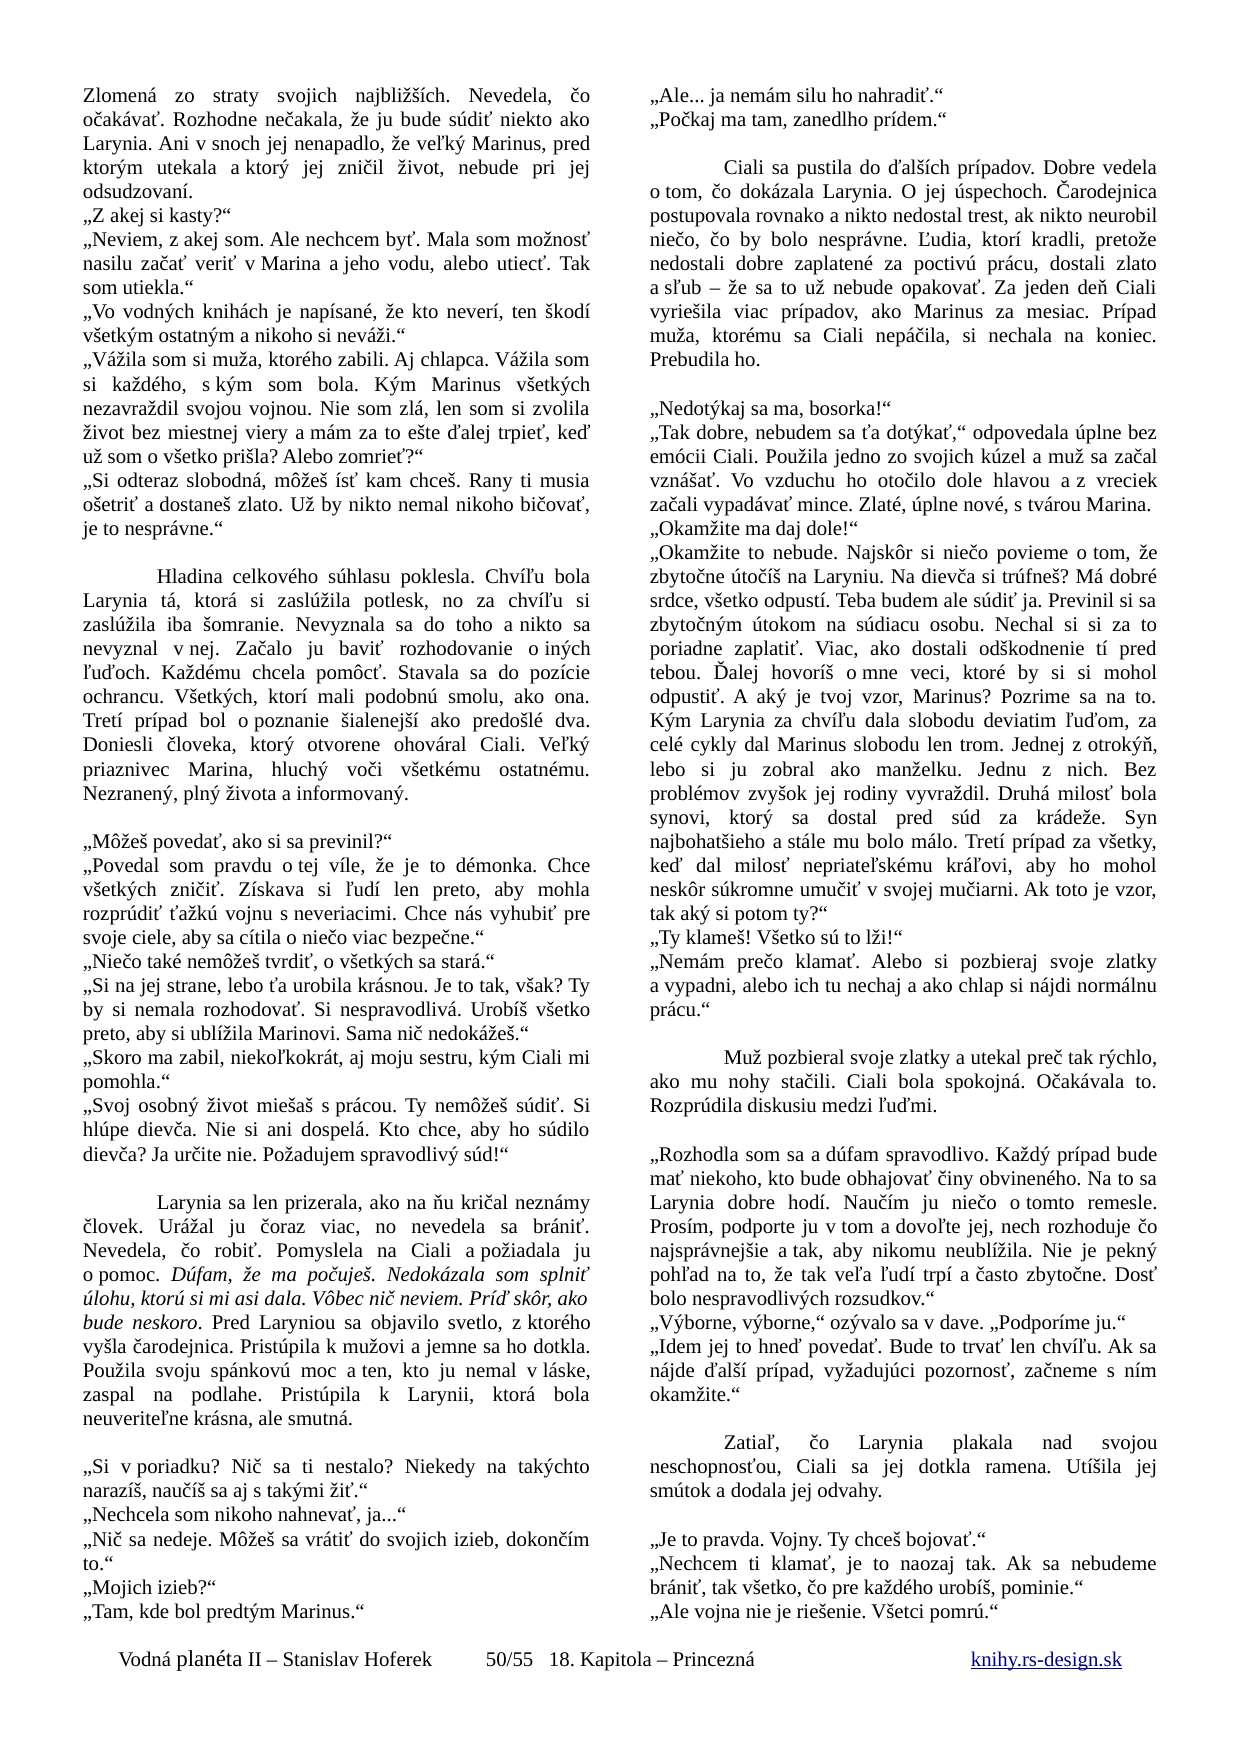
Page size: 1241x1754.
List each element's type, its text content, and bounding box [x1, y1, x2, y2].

text „Nemám prečo klamať. Alebo si pozbieraj svoje zlatky a vypadni, alebo ich tu nechaj a ako chlap si nájdi normálnu prácu.“ [649, 949, 1157, 1021]
text „Môžeš povedať, ako si sa previnil?“ [83, 829, 591, 853]
text „Nič sa nedeje. Môžeš sa vrátiť do svojich izieb, dokončím to.“ [83, 1526, 591, 1574]
text „Skoro ma zabil, niekoľkokrát, aj moju sestru, kým Ciali mi pomohla.“ [83, 1045, 591, 1093]
text Hladina celkového súhlasu poklesla. Chvíľu bola Larynia tá, ktorá si zaslúžila potlesk, no za chvíľu si zaslúžila iba šomranie. Nevyznala sa do toho a nikto sa nevyznal v nej. Začalo ju baviť rozhodovanie o iných ľuďoch. Každému chcela pomôcť. Stavala sa do pozície ochrancu. Všetkých, ktorí mali podobnú smolu, ako ona. Tretí prípad bol o poznanie šialenejší ako predošlé dva. Doniesli človeka, ktorý otvorene ohováral Ciali. Veľký priaznivec Marina, hluchý voči všetkému ostatnému. Nezranený, plný života a informovaný. [83, 564, 591, 804]
text „Nedotýkaj sa ma, bosorka!“ [649, 396, 1157, 419]
text „Si odteraz slobodná, môžeš ísť kam chceš. Rany ti musia ošetriť a dostaneš zlato. Už by nikto nemal nikoho bičovať, je to nesprávne.“ [83, 468, 591, 540]
text „Ty klameš! Všetko sú to lži!“ [649, 925, 1157, 949]
text „Okamžite ma daj dole!“ [649, 516, 1157, 540]
text „Povedal som pravdu o tej víle, že je to démonka. Chce všetkých zničiť. Získava si ľudí len preto, aby mohla rozprúdiť ťažkú vojnu s neveriacimi. Chce nás vyhubiť pre svoje ciele, aby sa cítila o niečo viac bezpečne.“ [83, 853, 591, 949]
text Ciali sa pustila do ďalších prípadov. Dobre vedela o tom, čo dokázala Larynia. O jej úspechoch. Čarodejnica postupovala rovnako a nikto nedostal trest, ak nikto neurobil niečo, čo by bolo nesprávne. Ľudia, ktorí kradli, pretože nedostali dobre zaplatené za poctivú prácu, dostali zlato a sľub – že sa to už nebude opakovať. Za jeden deň Ciali vyriešila viac prípadov, ako Marinus za mesiac. Prípad muža, ktorému sa Ciali nepáčila, si nechala na koniec. Prebudila ho. [649, 155, 1157, 371]
text Zlomená zo straty svojich najbližších. Nevedela, čo očakávať. Rozhodne nečakala, že ju bude súdiť niekto ako Larynia. Ani v snoch jej nenapadlo, že veľký Marinus, pred ktorým utekala a ktorý jej zničil život, nebude pri jej odsudzovaní. [83, 83, 591, 203]
text „Idem jej to hneď povedať. Bude to trvať len chvíľu. Ak sa nájde ďalší prípad, vyžadujúci pozornosť, začneme s ním okamžite.“ [649, 1334, 1157, 1406]
text „Rozhodla som sa a dúfam spravodlivo. Každý prípad bude mať niekoho, kto bude obhajovať činy obvineného. Na to sa Larynia dobre hodí. Naučím ju niečo o tomto remesle. Prosím, podporte ju v tom a dovoľte jej, nech rozhoduje čo najsprávnejšie a tak, aby nikomu neublížila. Nie je pekný pohľad na to, že tak veľa ľudí trpí a často zbytočne. Dosť bolo nespravodlivých rozsudkov.“ [649, 1141, 1157, 1310]
text „Neviem, z akej som. Ale nechcem byť. Mala som možnosť nasilu začať veriť v Marina a jeho vodu, alebo utiecť. Tak som utiekla.“ [83, 227, 591, 299]
text „Si v poriadku? Nič sa ti nestalo? Niekedy na takýchto narazíš, naučíš sa aj s takými žiť.“ [83, 1454, 591, 1502]
text „Je to pravda. Vojny. Ty chceš bojovať.“ [649, 1526, 1157, 1551]
text „Vážila som si muža, ktorého zabili. Aj chlapca. Vážila som si každého, s kým som bola. Kým Marinus všetkých nezavraždil svojou vojnou. Nie som zlá, len som si zvolila život bez miestnej viery a mám za to ešte ďalej trpieť, keď už som o všetko prišla? Alebo zomrieť?“ [83, 347, 591, 468]
text „Nechcem ti klamať, je to naozaj tak. Ak sa nebudeme brániť, tak všetko, čo pre každého urobíš, pominie.“ [649, 1551, 1157, 1599]
text „Vo vodných knihách je napísané, že kto neverí, ten škodí všetkým ostatným a nikoho si neváži.“ [83, 299, 591, 347]
text „Ale... ja nemám silu ho nahradiť.“ [649, 83, 1157, 107]
text „Ale vojna nie je riešenie. Všetci pomrú.“ [649, 1599, 1157, 1623]
text „Z akej si kasty?“ [83, 203, 591, 227]
text „Výborne, výborne,“ ozývalo sa v dave. „Podporíme ju.“ [649, 1310, 1157, 1334]
text „Svoj osobný život miešaš s prácou. Ty nemôžeš súdiť. Si hlúpe dievča. Nie si ani dospelá. Kto chce, aby ho súdilo dievča? Ja určite nie. Požadujem spravodlivý súd!“ [83, 1093, 591, 1166]
text Zatiaľ, čo Larynia plakala nad svojou neschopnosťou, Ciali sa jej dotkla ramena. Utíšila jej smútok a dodala jej odvahy. [649, 1430, 1157, 1502]
text „Tam, kde bol predtým Marinus.“ [83, 1599, 591, 1623]
text „Si na jej strane, lebo ťa urobila krásnou. Je to tak, však? Ty by si nemala rozhodovať. Si nespravodlivá. Urobíš všetko preto, aby si ublížila Marinovi. Sama nič nedokážeš.“ [83, 973, 591, 1045]
text Larynia sa len prizerala, ako na ňu kričal neznámy človek. Urážal ju čoraz viac, no nevedela sa brániť. Nevedela, čo robiť. Pomyslela na Ciali a požiadala ju o pomoc. Dúfam, že ma počuješ. Nedokázala som splniť úlohu, ktorú si mi asi dala. Vôbec nič neviem. Príď skôr, ako bude neskoro. Pred Laryniou sa objavilo svetlo, z ktorého vyšla čarodejnica. Pristúpila k mužovi a jemne sa ho dotkla. Použila svoju spánkovú moc a ten, kto ju nemal v láske, zaspal na podlahe. Pristúpila k Larynii, ktorá bola neuveriteľne krásna, ale smutná. [83, 1189, 591, 1430]
text „Tak dobre, nebudem sa ťa dotýkať,“ odpovedala úplne bez emócii Ciali. Použila jedno zo svojich kúzel a muž sa začal vznášať. Vo vzduchu ho otočilo dole hlavou a z vreciek začali vypadávať mince. Zlaté, úplne nové, s tvárou Marina. [649, 419, 1157, 516]
text „Okamžite to nebude. Najskôr si niečo povieme o tom, že zbytočne útočíš na Laryniu. Na dievča si trúfneš? Má dobré srdce, všetko odpustí. Teba budem ale súdiť ja. Previnil si sa zbytočným útokom na súdiacu osobu. Nechal si si za to poriadne zaplatiť. Viac, ako dostali odškodnenie tí pred tebou. Ďalej hovoríš o mne veci, ktoré by si si mohol odpustiť. A aký je tvoj vzor, Marinus? Pozrime sa na to. Kým Larynia za chvíľu dala slobodu deviatim ľuďom, za celé cykly dal Marinus slobodu len trom. Jednej z otrokýň, lebo si ju zobral ako manželku. Jednu z nich. Bez problémov zvyšok jej rodiny vyvraždil. Druhá milosť bola synovi, ktorý sa dostal pred súd za krádeže. Syn najbohatšieho a stále mu bolo málo. Tretí prípad za všetky, keď dal milosť nepriateľskému kráľovi, aby ho mohol neskôr súkromne umučiť v svojej mučiarni. Ak toto je vzor, tak aký si potom ty?“ [649, 540, 1157, 925]
text Muž pozbieral svoje zlatky a utekal preč tak rýchlo, ako mu nohy stačili. Ciali bola spokojná. Očakávala to. Rozprúdila diskusiu medzi ľuďmi. [649, 1045, 1157, 1117]
text „Niečo také nemôžeš tvrdiť, o všetkých sa stará.“ [83, 949, 591, 973]
text „Nechcela som nikoho nahnevať, ja...“ [83, 1502, 591, 1526]
text „Počkaj ma tam, zanedlho prídem.“ [649, 107, 1157, 131]
text „Mojich izieb?“ [83, 1574, 591, 1599]
